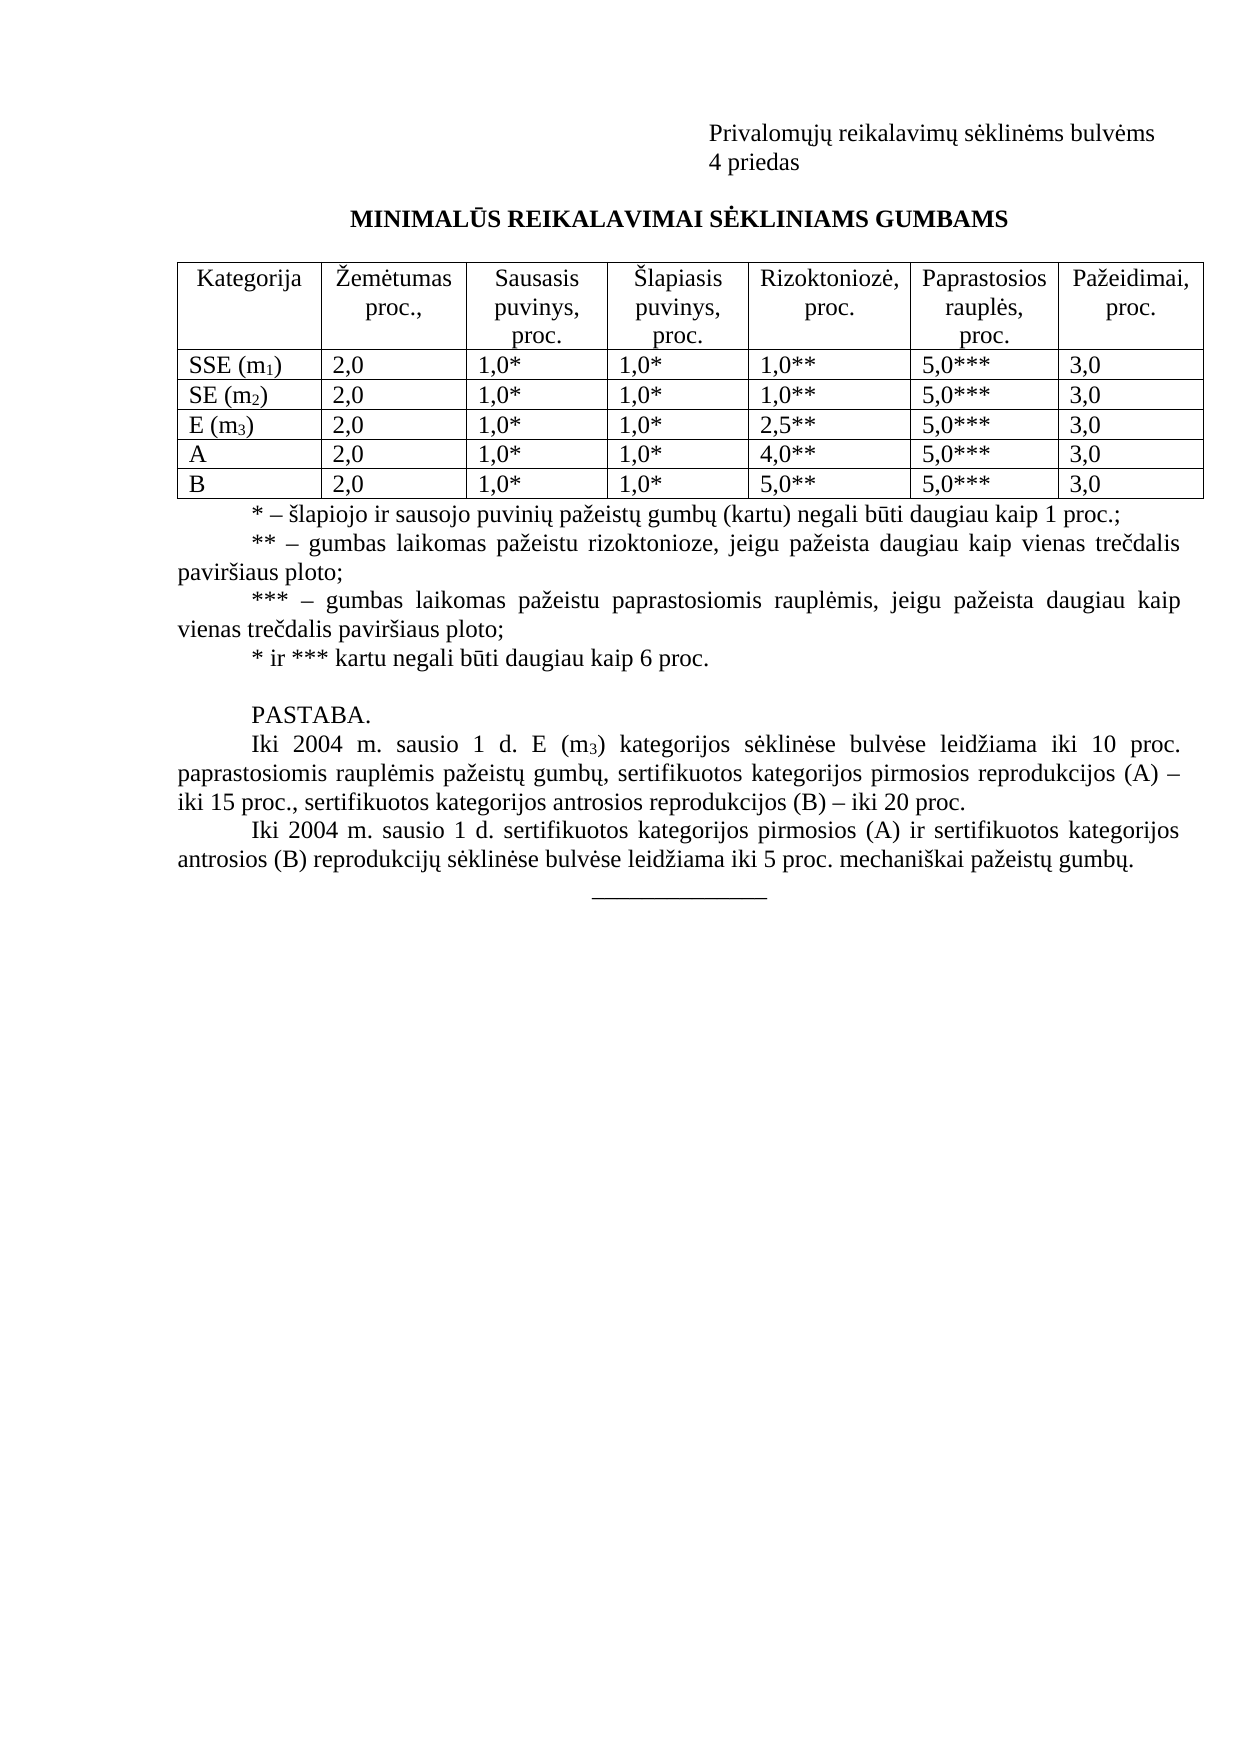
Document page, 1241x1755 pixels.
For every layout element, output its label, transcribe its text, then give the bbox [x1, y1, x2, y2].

table_cell 5,0*** [911, 410, 1058, 438]
text Iki 2004 m. sausio 1 d. sertifikuotos kategorijos pirmosios (A) ir sertifikuotos kategorijos antrosios (B) reprodukcijų sėklinėse bulvėse leidžiama iki 5 proc. mechaniškai pažeistų gumbų. [177, 815, 1181, 873]
table_cell 2,0 [322, 380, 466, 409]
table_cell 5,0*** [911, 350, 1058, 379]
table_cell E (m3) [178, 410, 321, 438]
table_cell 3,0 [1059, 469, 1203, 498]
text ** – gumbas laikomas pažeistu rizoktonioze, jeigu pažeista daugiau kaip vienas trečdalis paviršiaus ploto; [177, 528, 1181, 585]
table_cell 5,0** [749, 469, 910, 498]
table_cell SE (m2) [178, 380, 321, 409]
text PASTABA. [177, 700, 1181, 729]
table_header Pažeidimai, proc. [1059, 263, 1203, 349]
table_cell 3,0 [1059, 440, 1203, 468]
table_cell 1,0* [608, 350, 748, 379]
table_cell 4,0** [749, 440, 910, 468]
table_header Šlapiasis puvinys, proc. [608, 263, 748, 349]
text MINIMALŪS REIKALAVIMAI SĖKLINIAMS GUMBAMS [177, 204, 1181, 233]
table_cell 1,0** [749, 350, 910, 379]
table_cell 1,0* [467, 350, 607, 379]
table_cell 1,0* [608, 380, 748, 409]
table_cell 1,0* [467, 380, 607, 409]
table_cell 5,0*** [911, 469, 1058, 498]
table_cell 3,0 [1059, 410, 1203, 438]
text * – šlapiojo ir sausojo puvinių pažeistų gumbų (kartu) negali būti daugiau kaip 1 proc.; [177, 499, 1181, 528]
table_header Rizoktoniozė, proc. [749, 263, 910, 349]
table_header Sausasis puvinys, proc. [467, 263, 607, 349]
table_cell 2,0 [322, 469, 466, 498]
table_cell 2,0 [322, 350, 466, 379]
table_header Kategorija [178, 263, 321, 349]
table_cell B [178, 469, 321, 498]
table_cell 3,0 [1059, 380, 1203, 409]
table_cell 2,0 [322, 410, 466, 438]
table_cell 5,0*** [911, 440, 1058, 468]
table_cell 2,5** [749, 410, 910, 438]
text Privalomųjų reikalavimų sėklinėms bulvėms [709, 118, 1181, 147]
table_header Žemėtumas proc., [322, 263, 466, 349]
text 4 priedas [177, 147, 1181, 176]
table_cell 1,0* [467, 469, 607, 498]
text *** – gumbas laikomas pažeistu paprastosiomis rauplėmis, jeigu pažeista daugiau kaip vienas trečdalis paviršiaus ploto; [177, 585, 1181, 643]
table_cell 1,0** [749, 380, 910, 409]
text ______________ [177, 873, 1181, 902]
table_cell 1,0* [467, 410, 607, 438]
table_cell 1,0* [608, 440, 748, 468]
table_cell 5,0*** [911, 380, 1058, 409]
text Iki 2004 m. sausio 1 d. E (m3) kategorijos sėklinėse bulvėse leidžiama iki 10 proc. paprastosiomis rauplėmis pažeistų gumbų, sertifikuotos kategorijos pirmosios reprodukcijos (A) – iki 15 proc., sertifikuotos kategorijos antrosios reprodukcijos (B) – iki 20 proc. [177, 729, 1181, 815]
table_cell 1,0* [608, 410, 748, 438]
table_cell SSE (m1) [178, 350, 321, 379]
table_cell A [178, 440, 321, 468]
table_cell 1,0* [467, 440, 607, 468]
table_cell 2,0 [322, 440, 466, 468]
table_cell 1,0* [608, 469, 748, 498]
table_header Paprastosios rauplės, proc. [911, 263, 1058, 349]
text * ir *** kartu negali būti daugiau kaip 6 proc. [177, 643, 1181, 672]
table_cell 3,0 [1059, 350, 1203, 379]
